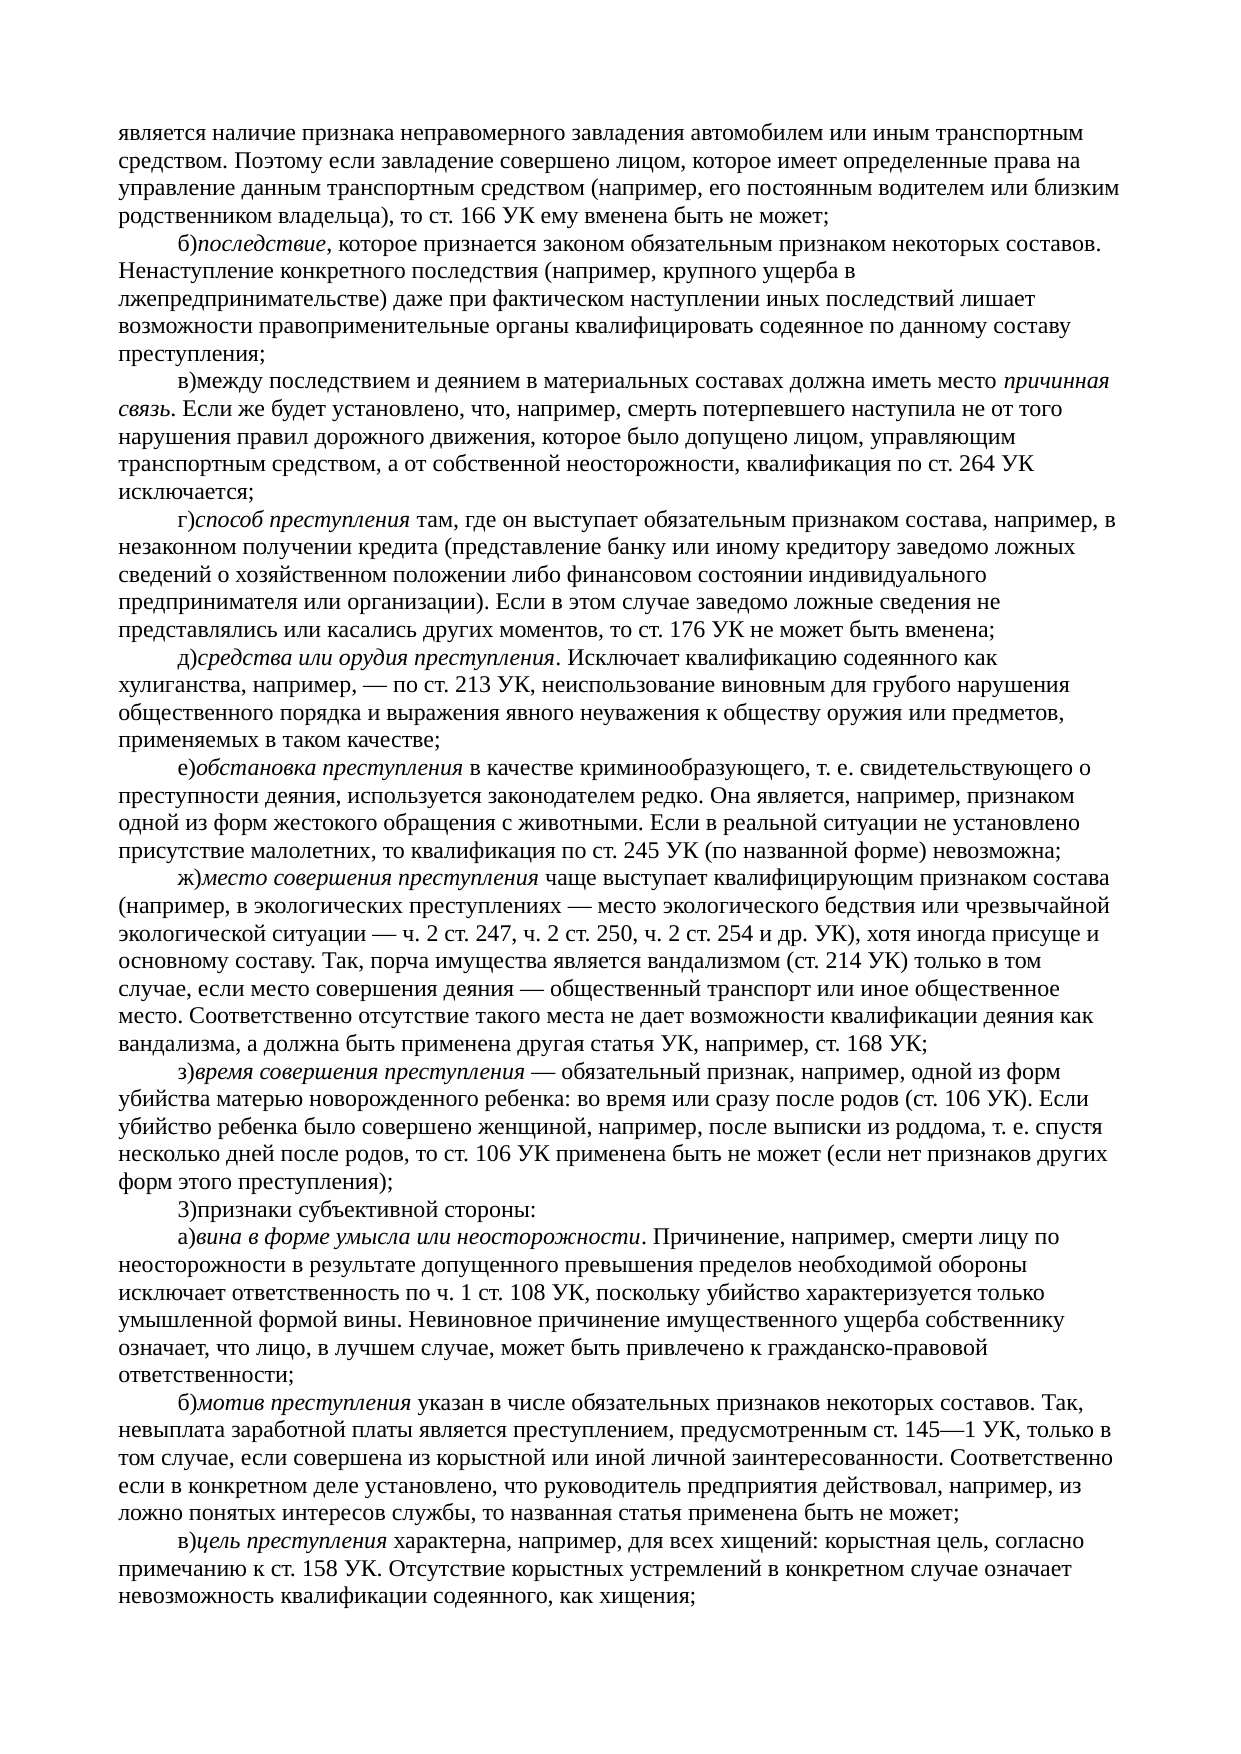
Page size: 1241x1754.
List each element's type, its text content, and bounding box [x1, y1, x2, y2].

text г)способ преступления там, где он выступает обязательным признаком состава, например, в незаконном получении кредита (представление банку или иному кредитору заведомо ложных сведений о хозяйственном положении либо финансовом состоянии индивидуального предпринимателя или организации). Если в этом случае заведомо ложные сведения не представлялись или касались других моментов, то ст. 176 УК не может быть вменена; [118, 504, 1122, 643]
text а)вина в форме умысла или неосторожности. Причинение, например, смерти лицу по неосторожности в результате допущенного превышения пределов необходимой обороны исключает ответственность по ч. 1 ст. 108 УК, поскольку убийство характеризуется только умышленной формой вины. Невиновное причинение имущественного ущерба собственнику означает, что лицо, в лучшем случае, может быть привлечено к гражданско-правовой ответственности; [118, 1222, 1122, 1388]
text ж)место совершения преступления чаще выступает квалифицирующим признаком состава (например, в экологических преступлениях — место экологического бедствия или чрезвычайной экологической ситуации — ч. 2 ст. 247, ч. 2 ст. 250, ч. 2 ст. 254 и др. УК), хотя иногда присуще и основному составу. Так, порча имущества является вандализмом (ст. 214 УК) только в том случае, если место совершения деяния — общественный транспорт или иное общественное место. Соответственно отсутствие такого места не дает возможности квалификации деяния как вандализма, а должна быть применена другая статья УК, например, ст. 168 УК; [118, 863, 1122, 1057]
text б)мотив преступления указан в числе обязательных признаков некоторых составов. Так, невыплата заработной платы является преступлением, предусмотренным ст. 145—1 УК, только в том случае, если совершена из корыстной или иной личной заинтересованности. Соответственно если в конкретном деле установлено, что руководитель предприятия действовал, например, из ложно понятых интересов службы, то названная статья применена быть не может; [118, 1388, 1122, 1526]
text б)последствие, которое признается законом обязательным признаком некоторых составов. Ненаступление конкретного последствия (например, крупного ущерба в лжепредпринимательстве) даже при фактическом наступлении иных последствий лишает возможности правоприменительные органы квалифицировать содеянное по данному составу преступления; [118, 228, 1122, 367]
text з)время совершения преступления — обязательный признак, например, одной из форм убийства матерью новорожденного ребенка: во время или сразу после родов (ст. 106 УК). Если убийство ребенка было совершено женщиной, например, после выписки из роддома, т. е. спустя несколько дней после родов, то ст. 106 УК применена быть не может (если нет признаков других форм этого преступления); [118, 1057, 1122, 1195]
text в)между последствием и деянием в материальных составах должна иметь место причинная связь. Если же будет установлено, что, например, смерть потерпевшего наступила не от того нарушения правил дорожного движения, которое было допущено лицом, управляющим транспортным средством, а от собственной неосторожности, квалификация по ст. 264 УК исключается; [118, 367, 1122, 504]
text в)цель преступления характерна, например, для всех хищений: корыстная цель, согласно примечанию к ст. 158 УК. Отсутствие корыстных устремлений в конкретном случае означает невозможность квалификации содеянного, как хищения; [118, 1526, 1122, 1609]
text является наличие признака неправомерного завладения автомобилем или иным транспортным средством. Поэтому если завладение совершено лицом, которое имеет определенные права на управление данным транспортным средством (например, его постоянным водителем или близким родственником владельца), то ст. 166 УК ему вменена быть не может; [118, 118, 1122, 228]
text 3)признаки субъективной стороны: [118, 1195, 1122, 1222]
text е)обстановка преступления в качестве криминообразующего, т. е. свидетельствующего о преступности деяния, используется законодателем редко. Она является, например, признаком одной из форм жестокого обращения с животными. Если в реальной ситуации не установлено присутствие малолетних, то квалификация по ст. 245 УК (по названной форме) невозможна; [118, 753, 1122, 863]
text д)средства или орудия преступления. Исключает квалификацию содеянного как хулиганства, например, — по ст. 213 УК, неиспользование виновным для грубого нарушения общественного порядка и выражения явного неуважения к обществу оружия или предметов, применяемых в таком качестве; [118, 643, 1122, 753]
